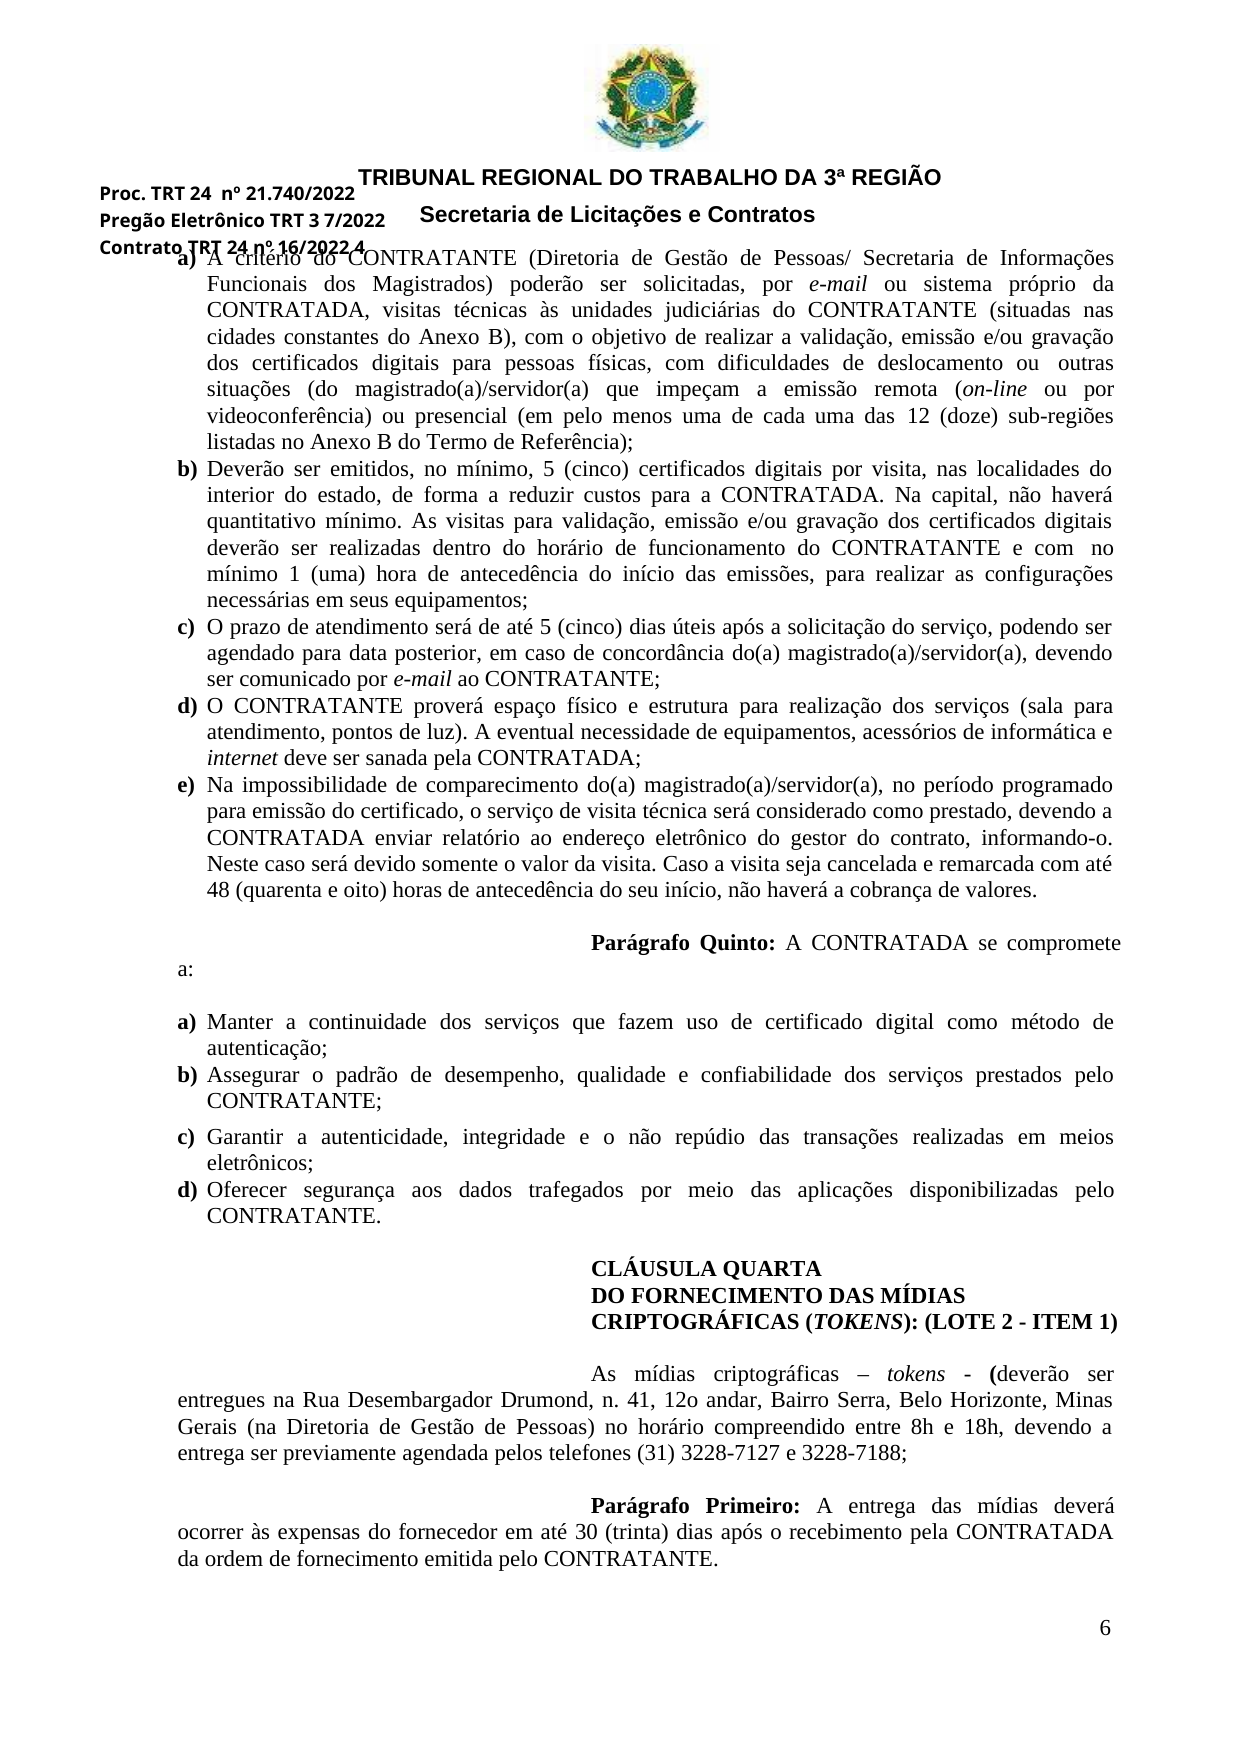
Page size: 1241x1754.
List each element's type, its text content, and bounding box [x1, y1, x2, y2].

text Parágrafo Quinto: A CONTRATADA se compromete [591, 929, 1146, 955]
text DO FORNECIMENTO DAS MÍDIAS CRIPTOGRÁFICAS (TOKENS): (LOTE 2 - ITEM 1) [591, 1282, 1119, 1334]
list Deverão ser emitidos, no mínimo, 5 (cinco) certificados digitais por visita, nas localidades do interior do estado, de forma a reduzir custos para a CONTRATADA. Na capital, não haverá quantitativo mínimo. As visitas para validação, emissão e/ou gravação dos certificados digitais deverão ser realizadas dentro do horário de funcionamento do CONTRATANTE e com no mínimo 1 (uma) hora de antecedência do início das emissões, para realizar as configurações necessárias em seus equipamentos; [177, 454, 1114, 613]
list A critério do CONTRATANTE (Diretoria de Gestão de Pessoas/ Secretaria de Informações Funcionais dos Magistrados) poderão ser solicitadas, por e-mail ou sistema próprio da CONTRATADA, visitas técnicas às unidades judiciárias do CONTRATANTE (situadas nas cidades constantes do Anexo B), com o objetivo de realizar a validação, emissão e/ou gravação dos certificados digitais para pessoas físicas, com dificuldades de deslocamento ou outras situações (do magistrado(a)/servidor(a) que impeçam a emissão remota (on-line ou por videoconferência) ou presencial (em pelo menos uma de cada uma das 12 (doze) sub-regiões listadas no Anexo B do Termo de Referência); [177, 244, 1114, 454]
text Parágrafo Primeiro: A entrega das mídias deverá ocorrer às expensas do fornecedor em até 30 (trinta) dias após o recebimento pela CONTRATADA da ordem de fornecimento emitida pelo CONTRATANTE. [177, 1492, 1114, 1571]
list Assegurar o padrão de desempenho, qualidade e confiabilidade dos serviços prestados pelo CONTRATANTE; [177, 1061, 1114, 1113]
list Garantir a autenticidade, integridade e o não repúdio das transações realizadas em meios eletrônicos; [177, 1123, 1114, 1176]
list O prazo de atendimento será de até 5 (cinco) dias úteis após a solicitação do serviço, podendo ser agendado para data posterior, em caso de concordância do(a) magistrado(a)/servidor(a), devendo ser comunicado por e-mail ao CONTRATANTE; [177, 613, 1114, 692]
picture [583, 44, 720, 152]
list Manter a continuidade dos serviços que fazem uso de certificado digital como método de autenticação; [177, 1008, 1114, 1061]
subtitle CLÁUSULA QUARTA [591, 1255, 1146, 1282]
list Oferecer segurança aos dados trafegados por meio das aplicações disponibilizadas pelo CONTRATANTE. [177, 1176, 1114, 1228]
text a: [177, 955, 1146, 982]
list O CONTRATANTE proverá espaço físico e estrutura para realização dos serviços (sala para atendimento, pontos de luz). A eventual necessidade de equipamentos, acessórios de informática e internet deve ser sanada pela CONTRATADA; [177, 692, 1114, 771]
text As mídias criptográficas – tokens - (deverão ser entregues na Rua Desembargador Drumond, n. 41, 12o andar, Bairro Serra, Belo Horizonte, Minas Gerais (na Diretoria de Gestão de Pessoas) no horário compreendido entre 8h e 18h, devendo a entrega ser previamente agendada pelos telefones (31) 3228-7127 e 3228-7188; [177, 1360, 1114, 1466]
list Na impossibilidade de comparecimento do(a) magistrado(a)/servidor(a), no período programado para emissão do certificado, o serviço de visita técnica será considerado como prestado, devendo a CONTRATADA enviar relatório ao endereço eletrônico do gestor do contrato, informando-o. Neste caso será devido somente o valor da visita. Caso a visita seja cancelada e remarcada com até 48 (quarenta e oito) horas de antecedência do seu início, não haverá a cobrança de valores. [177, 771, 1114, 903]
